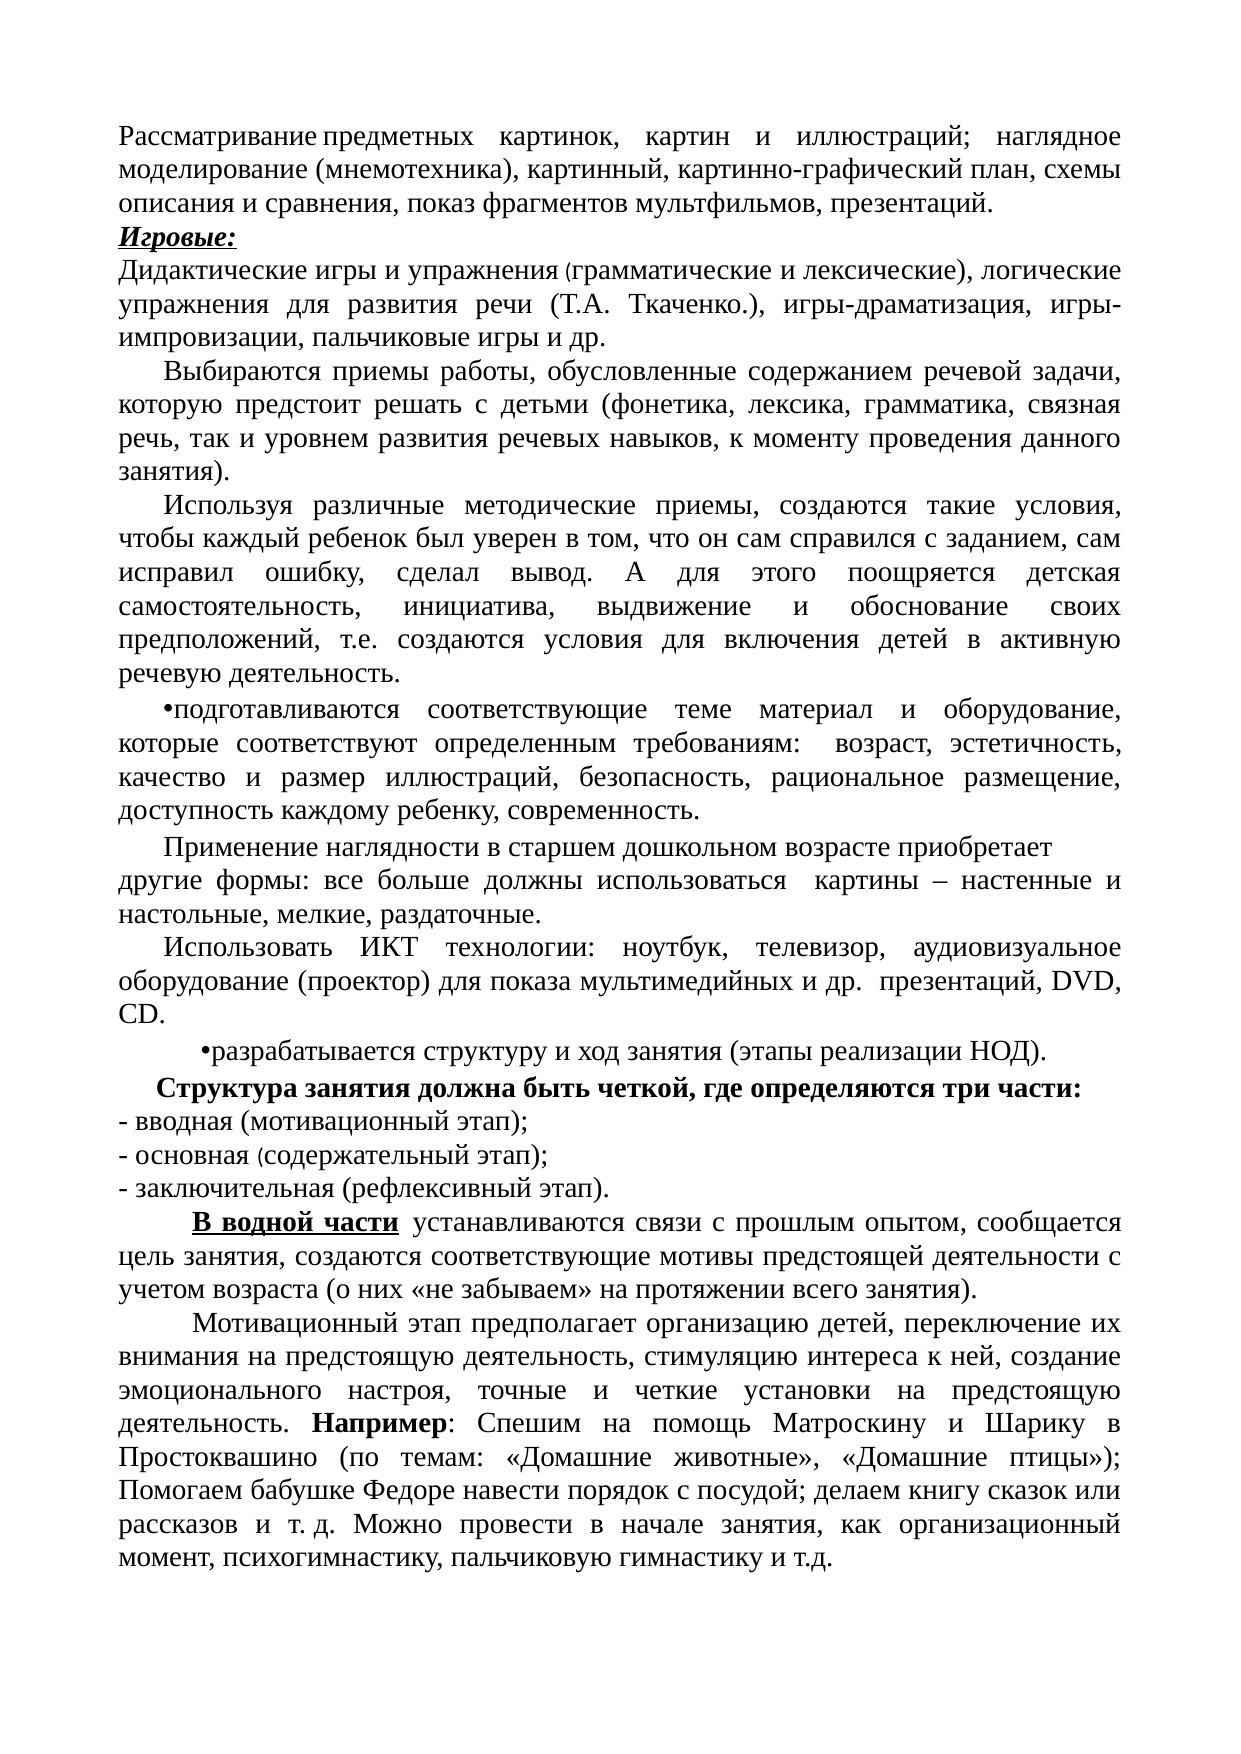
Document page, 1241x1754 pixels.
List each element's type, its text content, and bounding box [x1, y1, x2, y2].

list подготавливаются соответствующие теме материал и оборудование, которые соответствуют определенным требованиям: возраст, эстетичность, качество и размер иллюстраций, безопасность, рациональное размещение, доступность каждому ребенку, современность. [118, 691, 1122, 826]
text - заключительная (рефлексивный этап). [118, 1171, 1122, 1204]
text Дидактические игры и упражнения (грамматические и лексические), логические упражнения для развития речи (Т.А. Ткаченко.), игры-драматизация, игры-импровизации, пальчиковые игры и др. [118, 252, 1122, 353]
text Рассматривание предметных картинок, картин и иллюстраций; наглядное моделирование (мнемотехника), картинный, картинно-графический план, схемы описания и сравнения, показ фрагментов мультфильмов, презентаций. [118, 118, 1122, 219]
text Игровые: [118, 219, 1122, 252]
text Применение наглядности в старшем дошкольном возрасте приобретает [163, 829, 1122, 862]
text Структура занятия должна быть четкой, где определяются три части: [118, 1070, 1122, 1103]
text В водной части устанавливаются связи с прошлым опытом, сообщается цель занятия, создаются соответствующие мотивы предстоящей деятельности с учетом возраста (о них «не забываем» на протяжении всего занятия). [118, 1204, 1122, 1305]
text - основная (содержательный этап); [118, 1137, 1122, 1171]
list разрабатывается структуру и ход занятия (этапы реализации НОД). [201, 1033, 1122, 1067]
text Использовать ИКТ технологии: ноутбук, телевизор, аудиовизуальное оборудование (проектор) для показа мультимедийных и др. презентаций, DVD, CD. [118, 929, 1122, 1030]
text Мотивационный этап предполагает организацию детей, переключение их внимания на предстоящую деятельность, стимуляцию интереса к ней, создание эмоционального настроя, точные и четкие установки на предстоящую деятельность. Например: Спешим на помощь Матроскину и Шарику в Простоквашино (по темам: «Домашние животные», «Домашние птицы»); Помогаем бабушке Федоре навести порядок с посудой; делаем книгу сказок или рассказов и т. д. Можно провести в начале занятия, как организационный момент, психогимнастику, пальчиковую гимнастику и т.д. [118, 1305, 1122, 1573]
text другие формы: все больше должны использоваться картины – настенные и настольные, мелкие, раздаточные. [118, 862, 1122, 929]
text - вводная (мотивационный этап); [118, 1103, 1122, 1137]
text Выбираются приемы работы, обусловленные содержанием речевой задачи, которую предстоит решать с детьми (фонетика, лексика, грамматика, связная речь, так и уровнем развития речевых навыков, к моменту проведения данного занятия). [118, 353, 1122, 487]
text Используя различные методические приемы, создаются такие условия, чтобы каждый ребенок был уверен в том, что он сам справился с заданием, сам исправил ошибку, сделал вывод. А для этого поощряется детская самостоятельность, инициатива, выдвижение и обоснование своих предположений, т.е. создаются условия для включения детей в активную речевую деятельность. [118, 487, 1122, 688]
